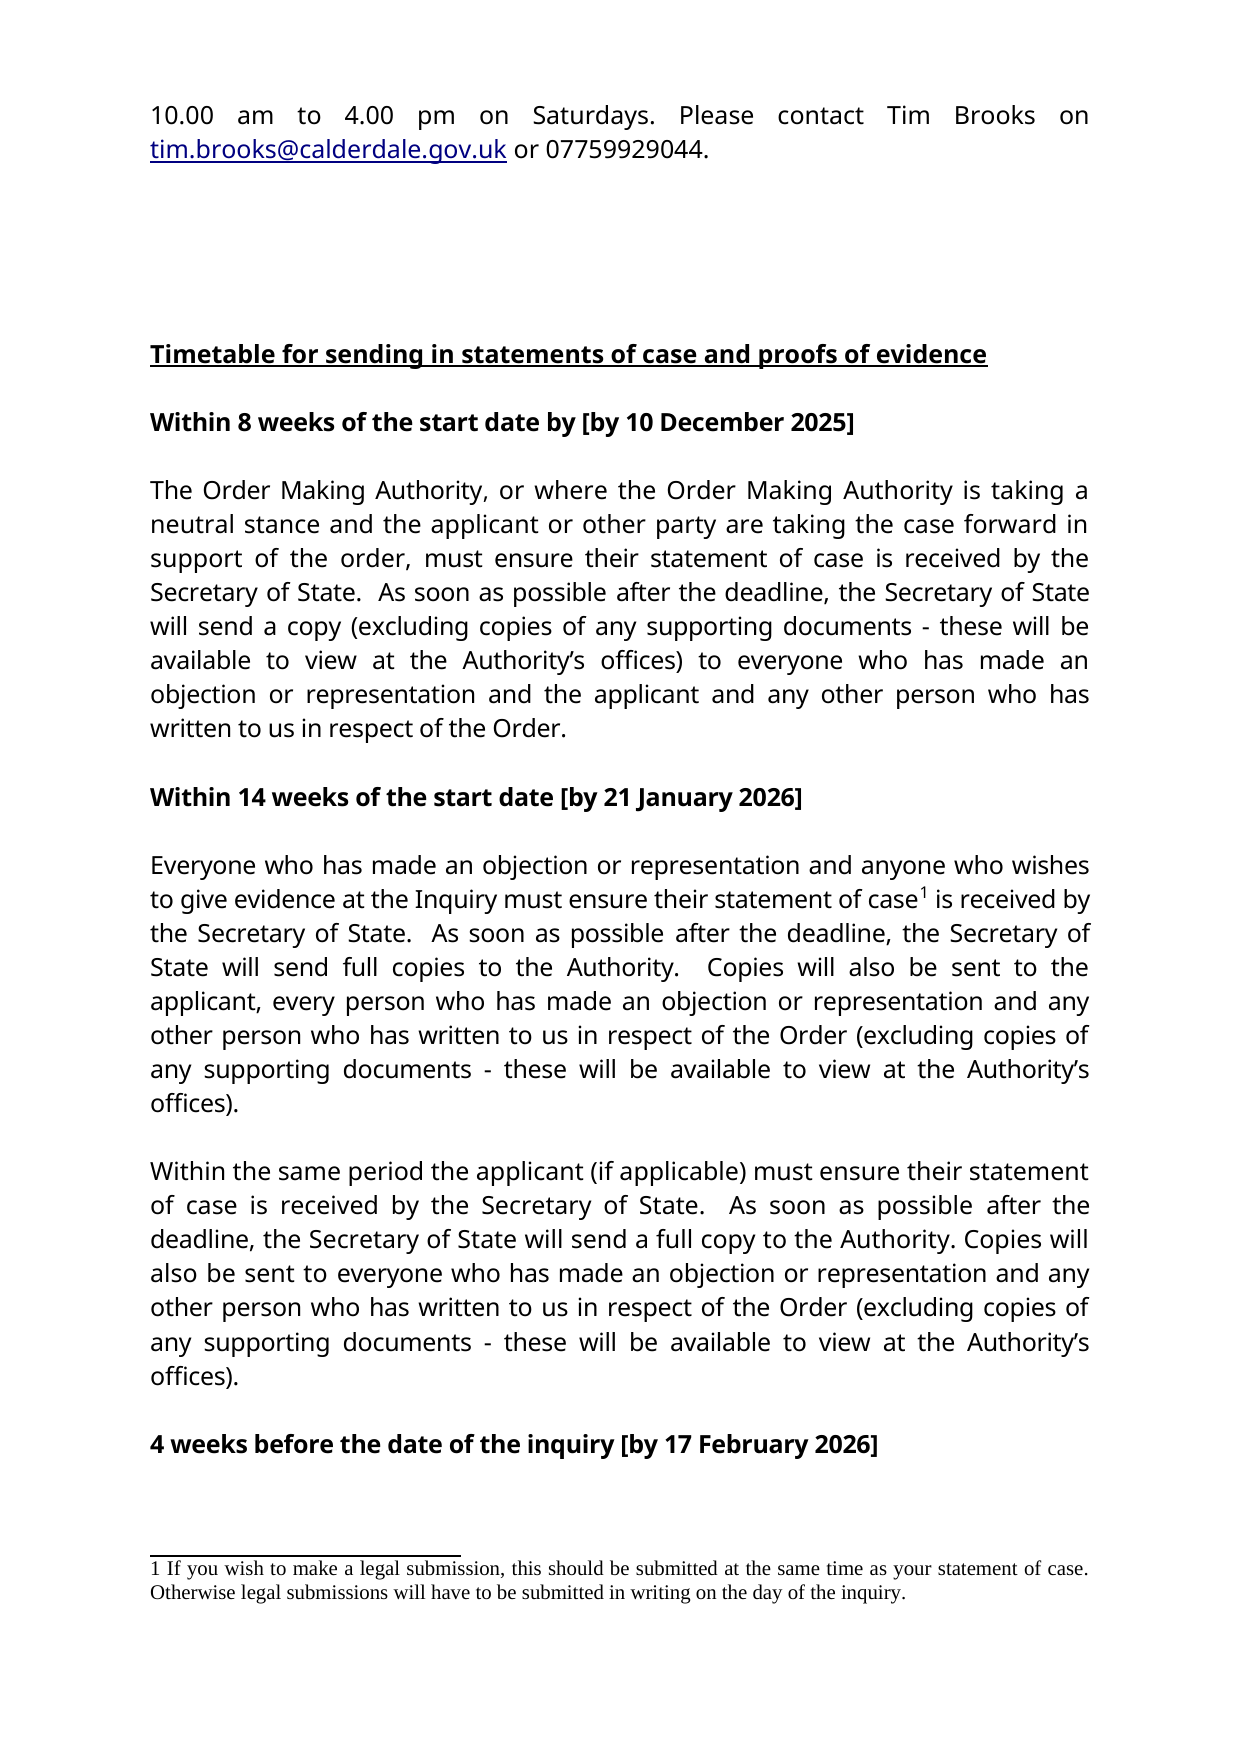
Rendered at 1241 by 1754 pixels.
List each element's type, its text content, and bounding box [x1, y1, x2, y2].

text The Order Making Authority, or where the Order Making Authority is taking a neutral stance and the applicant or other party are taking the case forward in support of the order, must ensure their statement of case is received by the Secretary of State. As soon as possible after the deadline, the Secretary of State will send a copy (excluding copies of any supporting documents - these will be available to view at the Authority’s offices) to everyone who has made an objection or representation and the applicant and any other person who has written to us in respect of the Order. [150, 473, 1090, 745]
text 4 weeks before the date of the inquiry [by 17 February 2026] [150, 1426, 1090, 1460]
text 10.00 am to 4.00 pm on Saturdays. Please contact Tim Brooks on tim.brooks@calderdale.gov.uk or 07759929044. [150, 98, 1090, 166]
text Within the same period the applicant (if applicable) must ensure their statement of case is received by the Secretary of State. As soon as possible after the deadline, the Secretary of State will send a full copy to the Authority. Copies will also be sent to everyone who has made an objection or representation and any other person who has written to us in respect of the Order (excluding copies of any supporting documents - these will be available to view at the Authority’s offices). [150, 1154, 1090, 1392]
text Everyone who has made an objection or representation and anyone who wishes to give evidence at the Inquiry must ensure their statement of case is received by the Secretary of State. As soon as possible after the deadline, the Secretary of State will send full copies to the Authority. Copies will also be sent to the applicant, every person who has made an objection or representation and any other person who has written to us in respect of the Order (excluding copies of any supporting documents - these will be available to view at the Authority’s offices). [150, 847, 1090, 1120]
text Within 8 weeks of the start date by [by 10 December 2025] [150, 404, 1090, 438]
text If you wish to make a legal submission, this should be submitted at the same time as your statement of case. Otherwise legal submissions will have to be submitted in writing on the day of the inquiry. [150, 1556, 1090, 1604]
text Within 14 weeks of the start date [by 21 January 2026] [150, 779, 1090, 813]
text Timetable for sending in statements of case and proofs of evidence [150, 336, 1090, 370]
